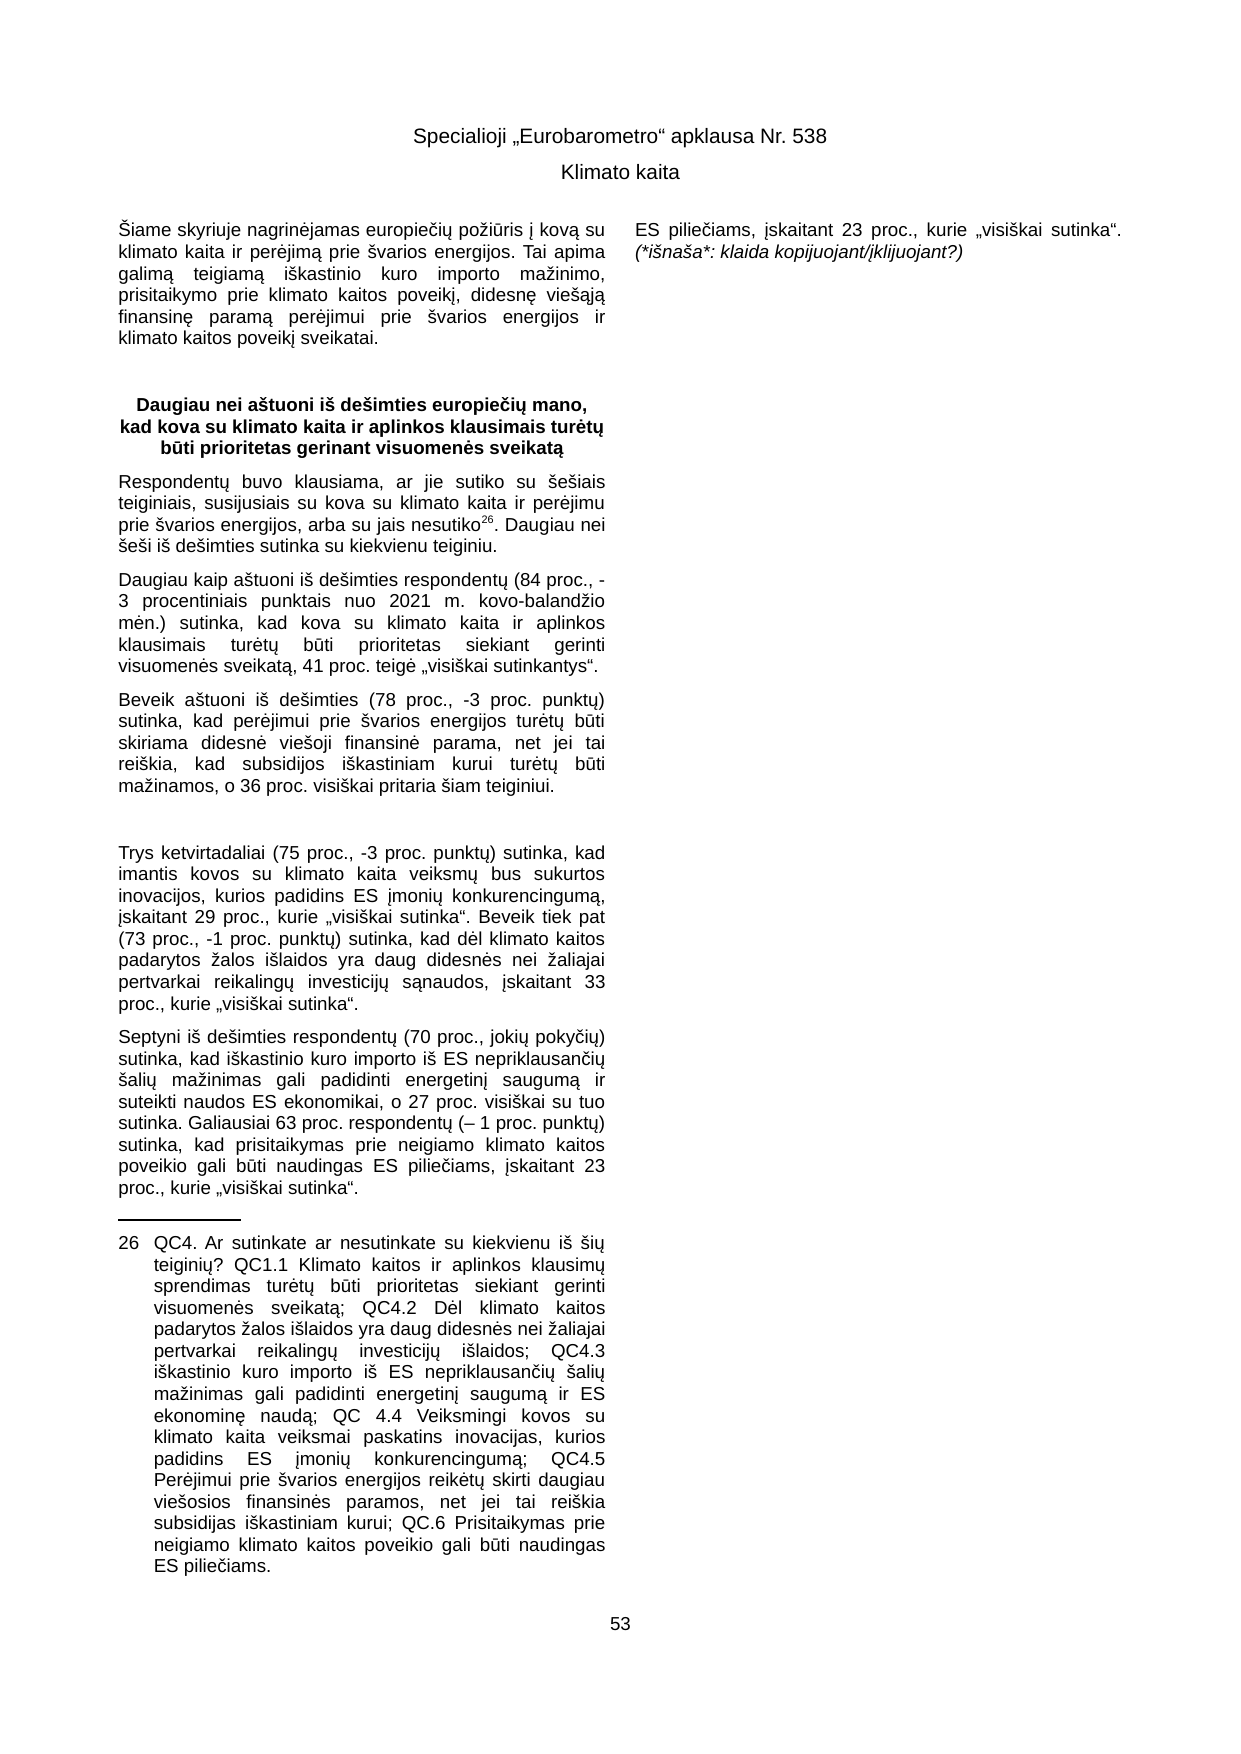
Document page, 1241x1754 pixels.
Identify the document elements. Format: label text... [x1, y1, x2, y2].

text Septyni iš dešimties respondentų (70 proc., jokių pokyčių) sutinka, kad iškastinio kuro importo iš ES nepriklausančių šalių mažinimas gali padidinti energetinį saugumą ir suteikti naudos ES ekonomikai, o 27 proc. visiškai su tuo sutinka. Galiausiai 63 proc. respondentų (– 1 proc. punktų) sutinka, kad prisitaikymas prie neigiamo klimato kaitos poveikio gali būti naudingas ES piliečiams, įskaitant 23 proc., kurie „visiškai sutinka“. [118, 1026, 605, 1198]
text Respondentų buvo klausiama, ar jie sutiko su šešiais teiginiais, susijusiais su kova su klimato kaita ir perėjimu prie švarios energijos, arba su jais nesutiko. Daugiau nei šeši iš dešimties sutinka su kiekvienu teiginiu. [118, 471, 605, 557]
text Beveik aštuoni iš dešimties (78 proc., -3 proc. punktų) sutinka, kad perėjimui prie švarios energijos turėtų būti skiriama didesnė viešoji finansinė parama, net jei tai reiškia, kad subsidijos iškastiniam kurui turėtų būti mažinamos, o 36 proc. visiškai pritaria šiam teiginiui. [118, 688, 605, 796]
text Šiame skyriuje nagrinėjamas europiečių požiūris į kovą su klimato kaita ir perėjimą prie švarios energijos. Tai apima galimą teigiamą iškastinio kuro importo mažinimo, prisitaikymo prie klimato kaitos poveikį, didesnę viešąją finansinę paramą perėjimui prie švarios energijos ir klimato kaitos poveikį sveikatai. [118, 219, 605, 349]
text Daugiau kaip aštuoni iš dešimties respondentų (84 proc., -3 procentiniais punktais nuo 2021 m. kovo-balandžio mėn.) sutinka, kad kova su klimato kaita ir aplinkos klausimais turėtų būti prioritetas siekiant gerinti visuomenės sveikatą, 41 proc. teigė „visiškai sutinkantys“. [118, 569, 605, 676]
text QC4. Ar sutinkate ar nesutinkate su kiekvienu iš šių teiginių? QC1.1 Klimato kaitos ir aplinkos klausimų sprendimas turėtų būti prioritetas siekiant gerinti visuomenės sveikatą; QC4.2 Dėl klimato kaitos padarytos žalos išlaidos yra daug didesnės nei žaliajai pertvarkai reikalingų investicijų išlaidos; QC4.3 iškastinio kuro importo iš ES nepriklausančių šalių mažinimas gali padidinti energetinį saugumą ir ES ekonominę naudą; QC 4.4 Veiksmingi kovos su klimato kaita veiksmai paskatins inovacijas, kurios padidins ES įmonių konkurencingumą; QC4.5 Perėjimui prie švarios energijos reikėtų skirti daugiau viešosios finansinės paramos, net jei tai reiškia subsidijas iškastiniam kurui; QC.6 Prisitaikymas prie neigiamo klimato kaitos poveikio gali būti naudingas ES piliečiams. [118, 1232, 605, 1577]
text Daugiau nei aštuoni iš dešimties europiečių mano, kad kova su klimato kaita ir aplinkos klausimais turėtų būti prioritetas gerinant visuomenės sveikatą [118, 394, 605, 459]
text Trys ketvirtadaliai (75 proc., -3 proc. punktų) sutinka, kad imantis kovos su klimato kaita veiksmų bus sukurtos inovacijos, kurios padidins ES įmonių konkurencingumą, įskaitant 29 proc., kurie „visiškai sutinka“. Beveik tiek pat (73 proc., -1 proc. punktų) sutinka, kad dėl klimato kaitos padarytos žalos išlaidos yra daug didesnės nei žaliajai pertvarkai reikalingų investicijų sąnaudos, įskaitant 33 proc., kurie „visiškai sutinka“. [118, 841, 605, 1014]
text ES piliečiams, įskaitant 23 proc., kurie „visiškai sutinka“. (*išnaša*: klaida kopijuojant/įklijuojant?) [635, 219, 1122, 262]
